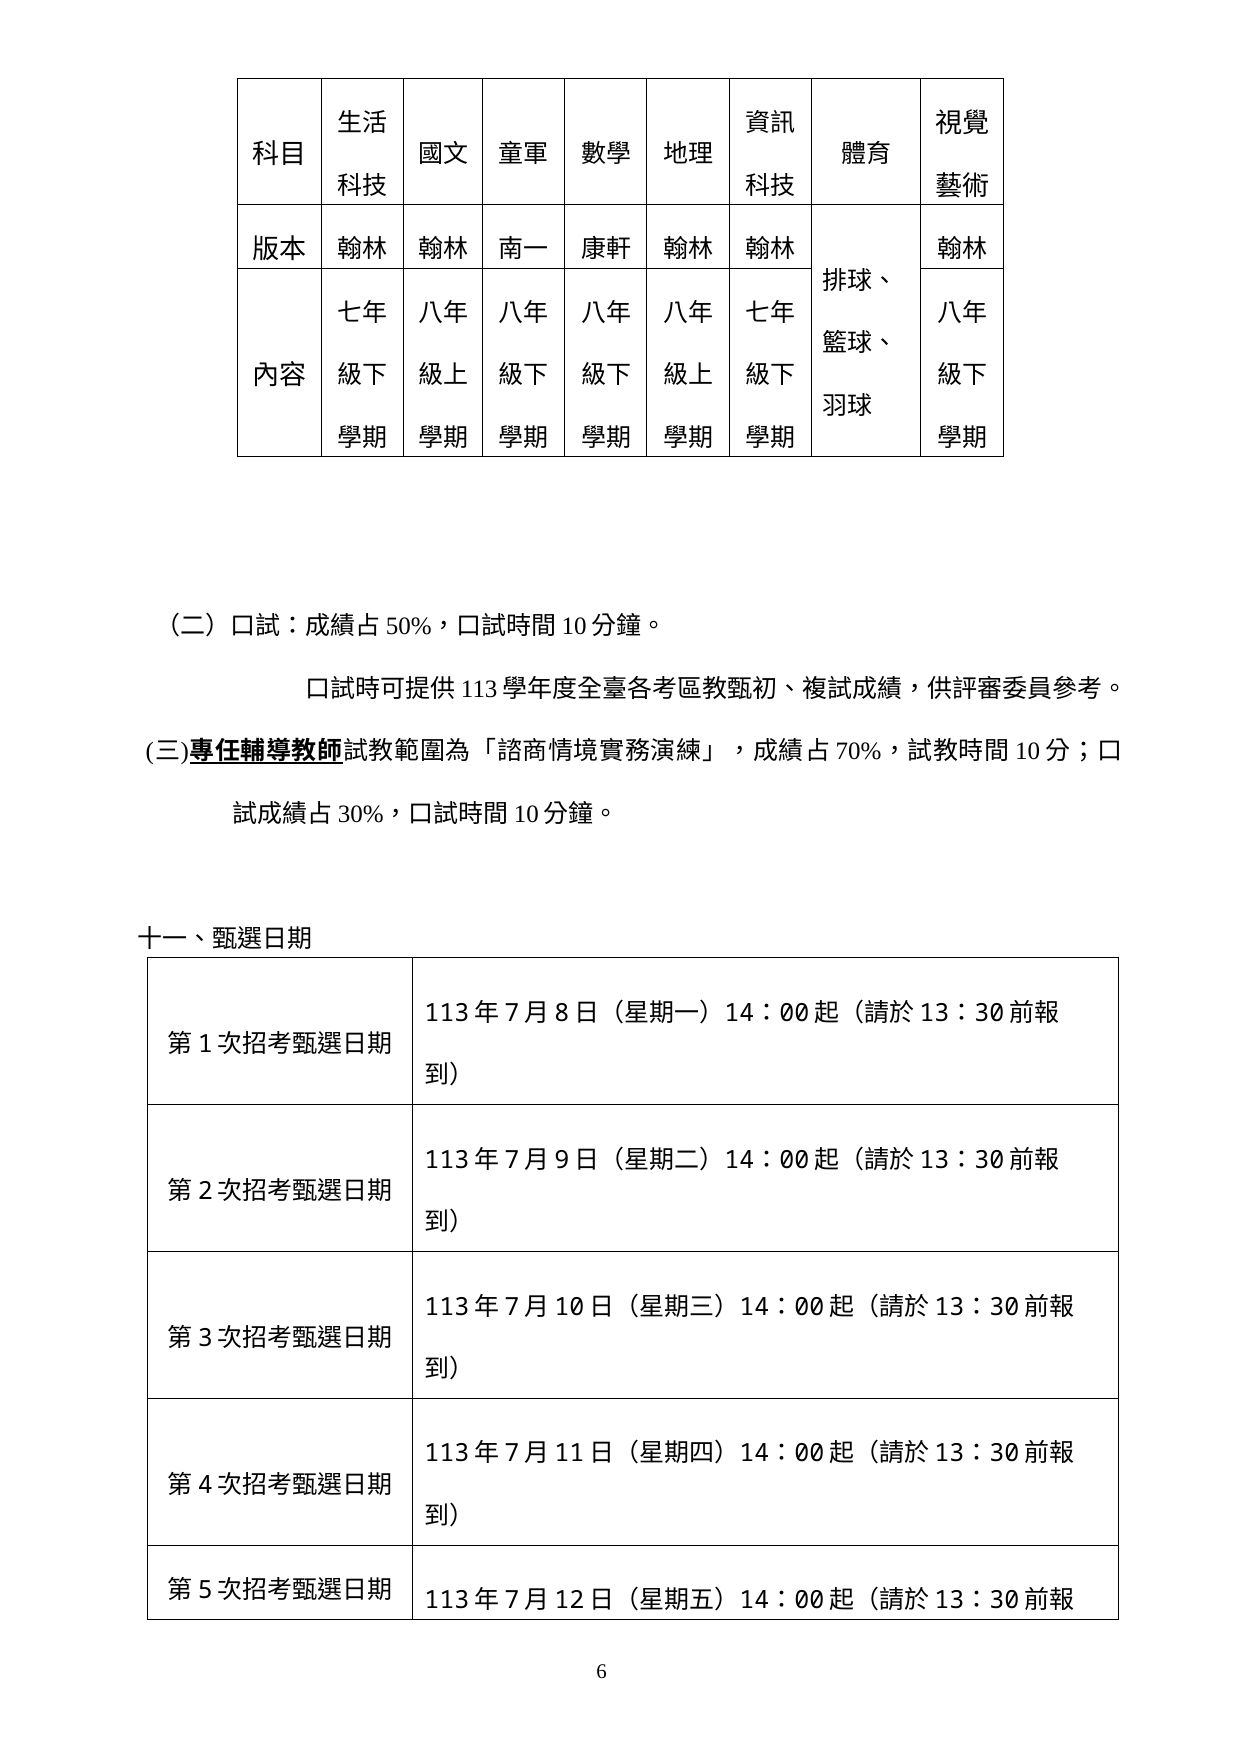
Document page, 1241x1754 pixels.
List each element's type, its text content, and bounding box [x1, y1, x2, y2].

table_cell 翰林 [404, 205, 482, 268]
table_cell 第3次招考甄選日期 [148, 1252, 412, 1398]
table_cell 八年級上學期 [404, 269, 482, 456]
table_header 地理 [647, 79, 729, 204]
table_cell 七年級下學期 [322, 269, 403, 456]
table_header 數學 [565, 79, 646, 204]
table_cell 113年7月12日（星期五）14：00起（請於13：30前報 [413, 1546, 1118, 1619]
table_header 體育 [812, 79, 920, 204]
table_cell 南一 [483, 205, 564, 268]
table_cell 翰林 [322, 205, 403, 268]
text (三)專任輔導教師試教範圍為「諮商情境實務演練」，成績占70%，試教時間10分；口 試成績占30%，口試時間10分鐘。 [118, 707, 1122, 832]
table_header 童軍 [483, 79, 564, 204]
table_cell 排球、 籃球、羽球 [812, 205, 920, 456]
table_cell 翰林 [647, 205, 729, 268]
table_header 視覺藝術 [921, 79, 1003, 204]
table_cell 康軒 [565, 205, 646, 268]
table_header 生活 科技 [322, 79, 403, 204]
table_cell 113年7月10日（星期三）14：00起（請於13：30前報到） [413, 1252, 1118, 1398]
table_cell 第5次招考甄選日期 [148, 1546, 412, 1619]
table_cell 翰林 [921, 205, 1003, 268]
table_cell 113年7月11日（星期四）14：00起（請於13：30前報到） [413, 1399, 1118, 1545]
text 十一、甄選日期 [118, 895, 1122, 957]
table_cell 第2次招考甄選日期 [148, 1105, 412, 1251]
table_header 科目 [238, 79, 321, 204]
table_header 113年7月8日（星期一）14：00起（請於13：30前報到） [413, 958, 1118, 1104]
table_cell 113年7月9日（星期二）14：00起（請於13：30前報到） [413, 1105, 1118, 1251]
text 口試時可提供113學年度全臺各考區教甄初、複試成績，供評審委員參考。 [118, 645, 1122, 707]
table_header 第1次招考甄選日期 [148, 958, 412, 1104]
table_cell 內容 [238, 269, 321, 456]
table_cell 八年級上學期 [647, 269, 729, 456]
table_cell 第4次招考甄選日期 [148, 1399, 412, 1545]
text （二）口試：成績占50%，口試時間10分鐘。 [118, 582, 1122, 645]
table_cell 八年級下學期 [483, 269, 564, 456]
table_cell 翰林 [730, 205, 811, 268]
table_header 資訊科技 [730, 79, 811, 204]
table_cell 八年級下學期 [565, 269, 646, 456]
table_header 國文 [404, 79, 482, 204]
table_cell 八年級下學期 [921, 269, 1003, 456]
table_cell 版本 [238, 205, 321, 268]
table_cell 七年級下學期 [730, 269, 811, 456]
